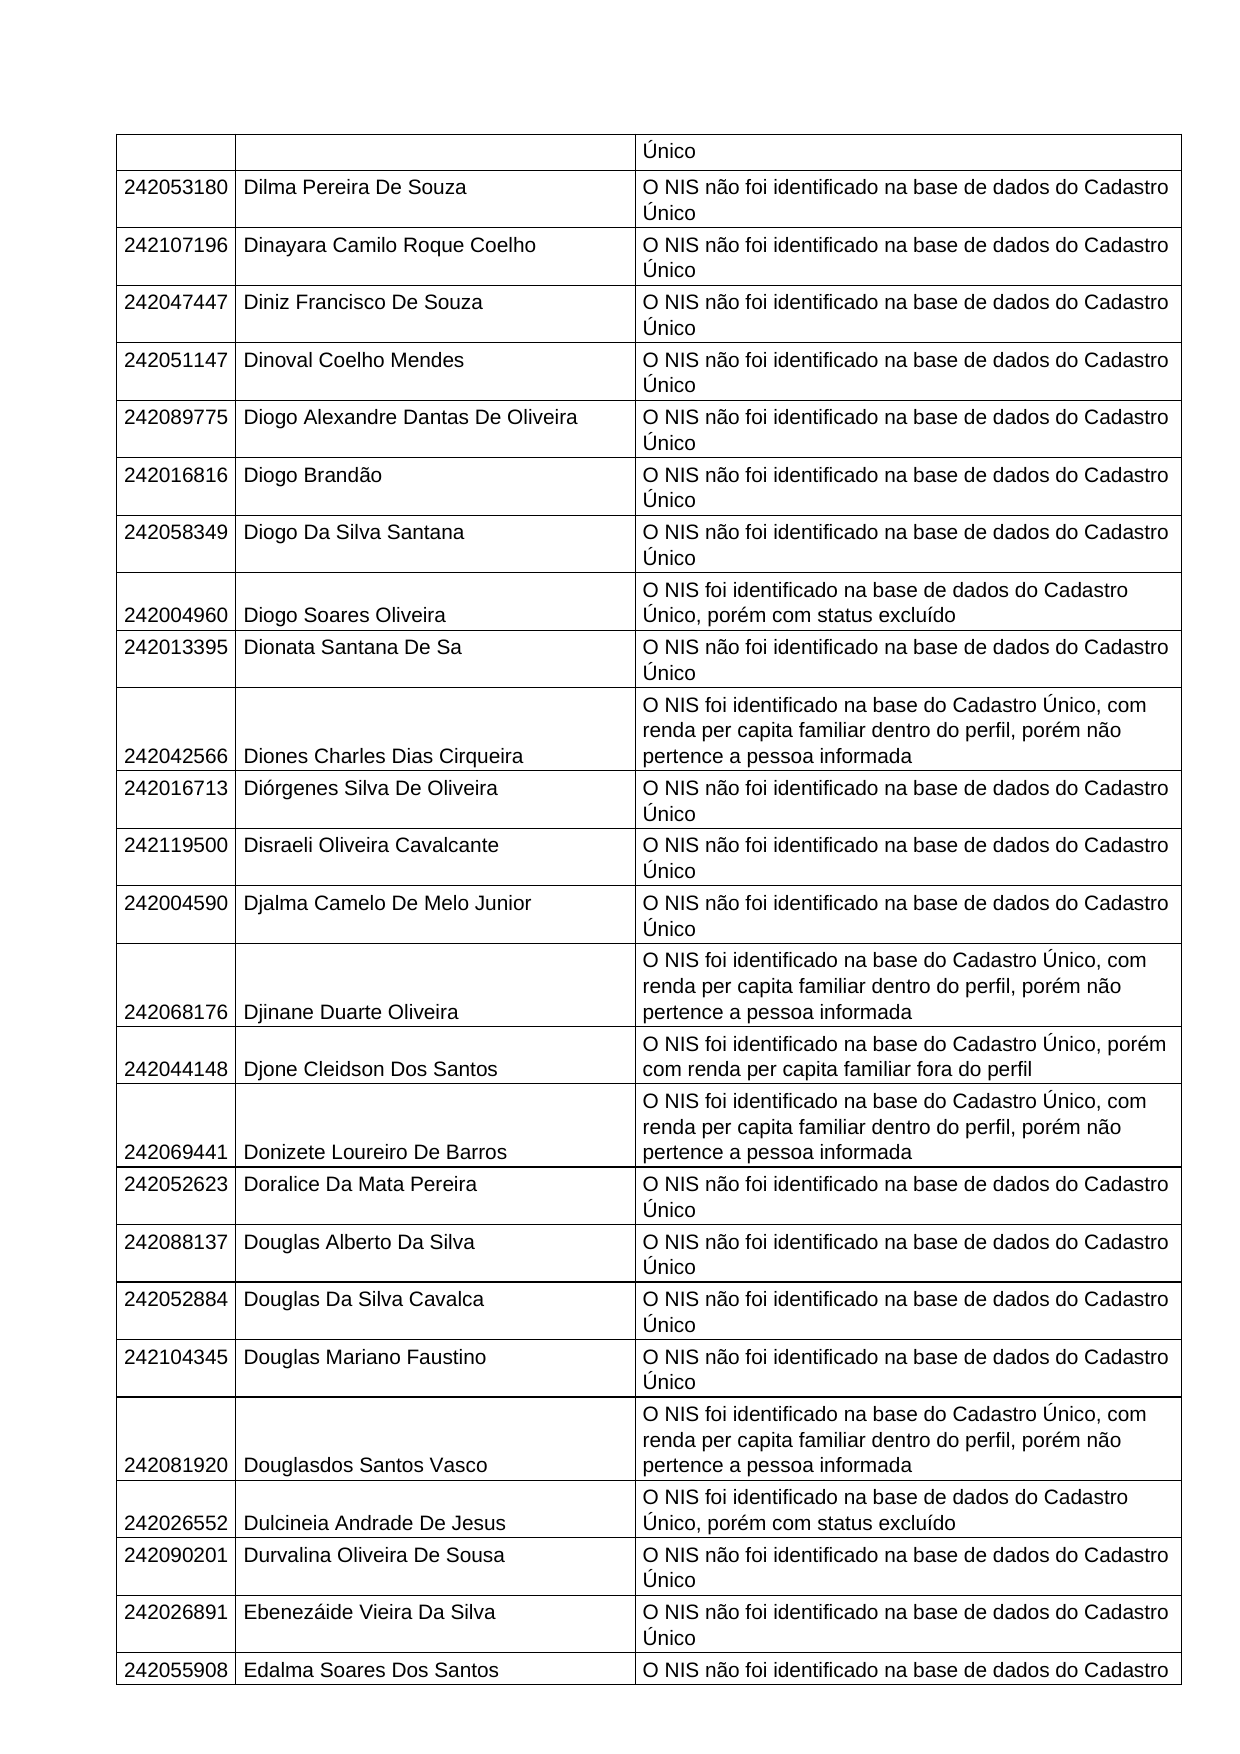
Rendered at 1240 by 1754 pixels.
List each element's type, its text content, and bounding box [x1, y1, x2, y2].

table_cell Dinoval Coelho Mendes [236, 343, 635, 399]
table_cell Douglas Alberto Da Silva [236, 1225, 635, 1281]
table_cell 242107196 [117, 228, 235, 284]
table_cell O NIS não foi identificado na base de dados do Cadastro Único [636, 886, 1181, 943]
table_cell Dulcineia Andrade De Jesus [236, 1481, 635, 1537]
table_cell O NIS não foi identificado na base de dados do Cadastro Único [636, 458, 1181, 514]
table_cell Dilma Pereira De Souza [236, 171, 635, 227]
table_cell 242026891 [117, 1596, 235, 1652]
table_cell O NIS não foi identificado na base de dados do Cadastro Único [636, 829, 1181, 885]
table_cell 242004960 [117, 573, 235, 629]
table_cell Douglas Da Silva Cavalca [236, 1283, 635, 1339]
table_cell O NIS não foi identificado na base de dados do Cadastro Único [636, 401, 1181, 457]
table_cell 242051147 [117, 343, 235, 399]
table_cell Dionata Santana De Sa [236, 631, 635, 687]
table_cell O NIS não foi identificado na base de dados do Cadastro Único [636, 171, 1181, 227]
table_cell 242069441 [117, 1084, 235, 1166]
table_cell O NIS não foi identificado na base de dados do Cadastro Único [636, 1596, 1181, 1652]
table_cell O NIS não foi identificado na base de dados do Cadastro Único [636, 286, 1181, 342]
table_cell [236, 135, 635, 169]
table_cell Djone Cleidson Dos Santos [236, 1027, 635, 1083]
table_cell O NIS não foi identificado na base de dados do Cadastro Único [636, 1538, 1181, 1594]
table_cell 242016713 [117, 771, 235, 828]
table_cell O NIS foi identificado na base do Cadastro Único, porém com renda per capita familiar fora do perfil [636, 1027, 1181, 1083]
table_cell O NIS não foi identificado na base de dados do Cadastro Único [636, 1340, 1181, 1396]
table_cell 242047447 [117, 286, 235, 342]
table_cell 242042566 [117, 688, 235, 770]
table_cell Disraeli Oliveira Cavalcante [236, 829, 635, 885]
table_cell 242016816 [117, 458, 235, 514]
table_cell Diones Charles Dias Cirqueira [236, 688, 635, 770]
table_cell 242088137 [117, 1225, 235, 1281]
table_cell 242068176 [117, 944, 235, 1026]
table_cell Único [636, 135, 1181, 169]
table_cell 242104345 [117, 1340, 235, 1396]
table_cell 242089775 [117, 401, 235, 457]
table_cell 242052623 [117, 1168, 235, 1224]
table_cell O NIS foi identificado na base de dados do Cadastro Único, porém com status excluído [636, 1481, 1181, 1537]
table_cell Diogo Da Silva Santana [236, 516, 635, 572]
table_cell O NIS não foi identificado na base de dados do Cadastro Único [636, 771, 1181, 828]
table_cell O NIS não foi identificado na base de dados do Cadastro Único [636, 1225, 1181, 1281]
table_cell O NIS não foi identificado na base de dados do Cadastro [636, 1653, 1181, 1684]
table_cell Djalma Camelo De Melo Junior [236, 886, 635, 943]
table_cell Doralice Da Mata Pereira [236, 1168, 635, 1224]
table_cell Ebenezáide Vieira Da Silva [236, 1596, 635, 1652]
table_cell O NIS não foi identificado na base de dados do Cadastro Único [636, 343, 1181, 399]
table_cell Donizete Loureiro De Barros [236, 1084, 635, 1166]
table_cell O NIS foi identificado na base do Cadastro Único, com renda per capita familiar dentro do perfil, porém não pertence a pessoa informada [636, 1084, 1181, 1166]
table_cell Douglasdos Santos Vasco [236, 1398, 635, 1479]
table_cell Douglas Mariano Faustino [236, 1340, 635, 1396]
table_cell 242052884 [117, 1283, 235, 1339]
table_cell Diniz Francisco De Souza [236, 286, 635, 342]
table_cell Diogo Soares Oliveira [236, 573, 635, 629]
table_cell 242058349 [117, 516, 235, 572]
table_cell 242026552 [117, 1481, 235, 1537]
table_cell Diogo Brandão [236, 458, 635, 514]
table_cell 242119500 [117, 829, 235, 885]
table_cell Durvalina Oliveira De Sousa [236, 1538, 635, 1594]
table_cell O NIS não foi identificado na base de dados do Cadastro Único [636, 1283, 1181, 1339]
table_cell 242013395 [117, 631, 235, 687]
table_cell Edalma Soares Dos Santos [236, 1653, 635, 1684]
table_cell 242053180 [117, 171, 235, 227]
table_cell 242004590 [117, 886, 235, 943]
table_cell 242044148 [117, 1027, 235, 1083]
table_cell Diogo Alexandre Dantas De Oliveira [236, 401, 635, 457]
table_cell Djinane Duarte Oliveira [236, 944, 635, 1026]
table_cell 242055908 [117, 1653, 235, 1684]
table_cell O NIS não foi identificado na base de dados do Cadastro Único [636, 516, 1181, 572]
table_cell Dinayara Camilo Roque Coelho [236, 228, 635, 284]
table_cell [117, 135, 235, 169]
table_cell 242090201 [117, 1538, 235, 1594]
table_cell O NIS não foi identificado na base de dados do Cadastro Único [636, 631, 1181, 687]
table_cell O NIS não foi identificado na base de dados do Cadastro Único [636, 1168, 1181, 1224]
table_cell O NIS não foi identificado na base de dados do Cadastro Único [636, 228, 1181, 284]
table_cell O NIS foi identificado na base de dados do Cadastro Único, porém com status excluído [636, 573, 1181, 629]
table_cell O NIS foi identificado na base do Cadastro Único, com renda per capita familiar dentro do perfil, porém não pertence a pessoa informada [636, 1398, 1181, 1479]
table_cell 242081920 [117, 1398, 235, 1479]
table_cell O NIS foi identificado na base do Cadastro Único, com renda per capita familiar dentro do perfil, porém não pertence a pessoa informada [636, 688, 1181, 770]
table_cell Diórgenes Silva De Oliveira [236, 771, 635, 828]
table_cell O NIS foi identificado na base do Cadastro Único, com renda per capita familiar dentro do perfil, porém não pertence a pessoa informada [636, 944, 1181, 1026]
